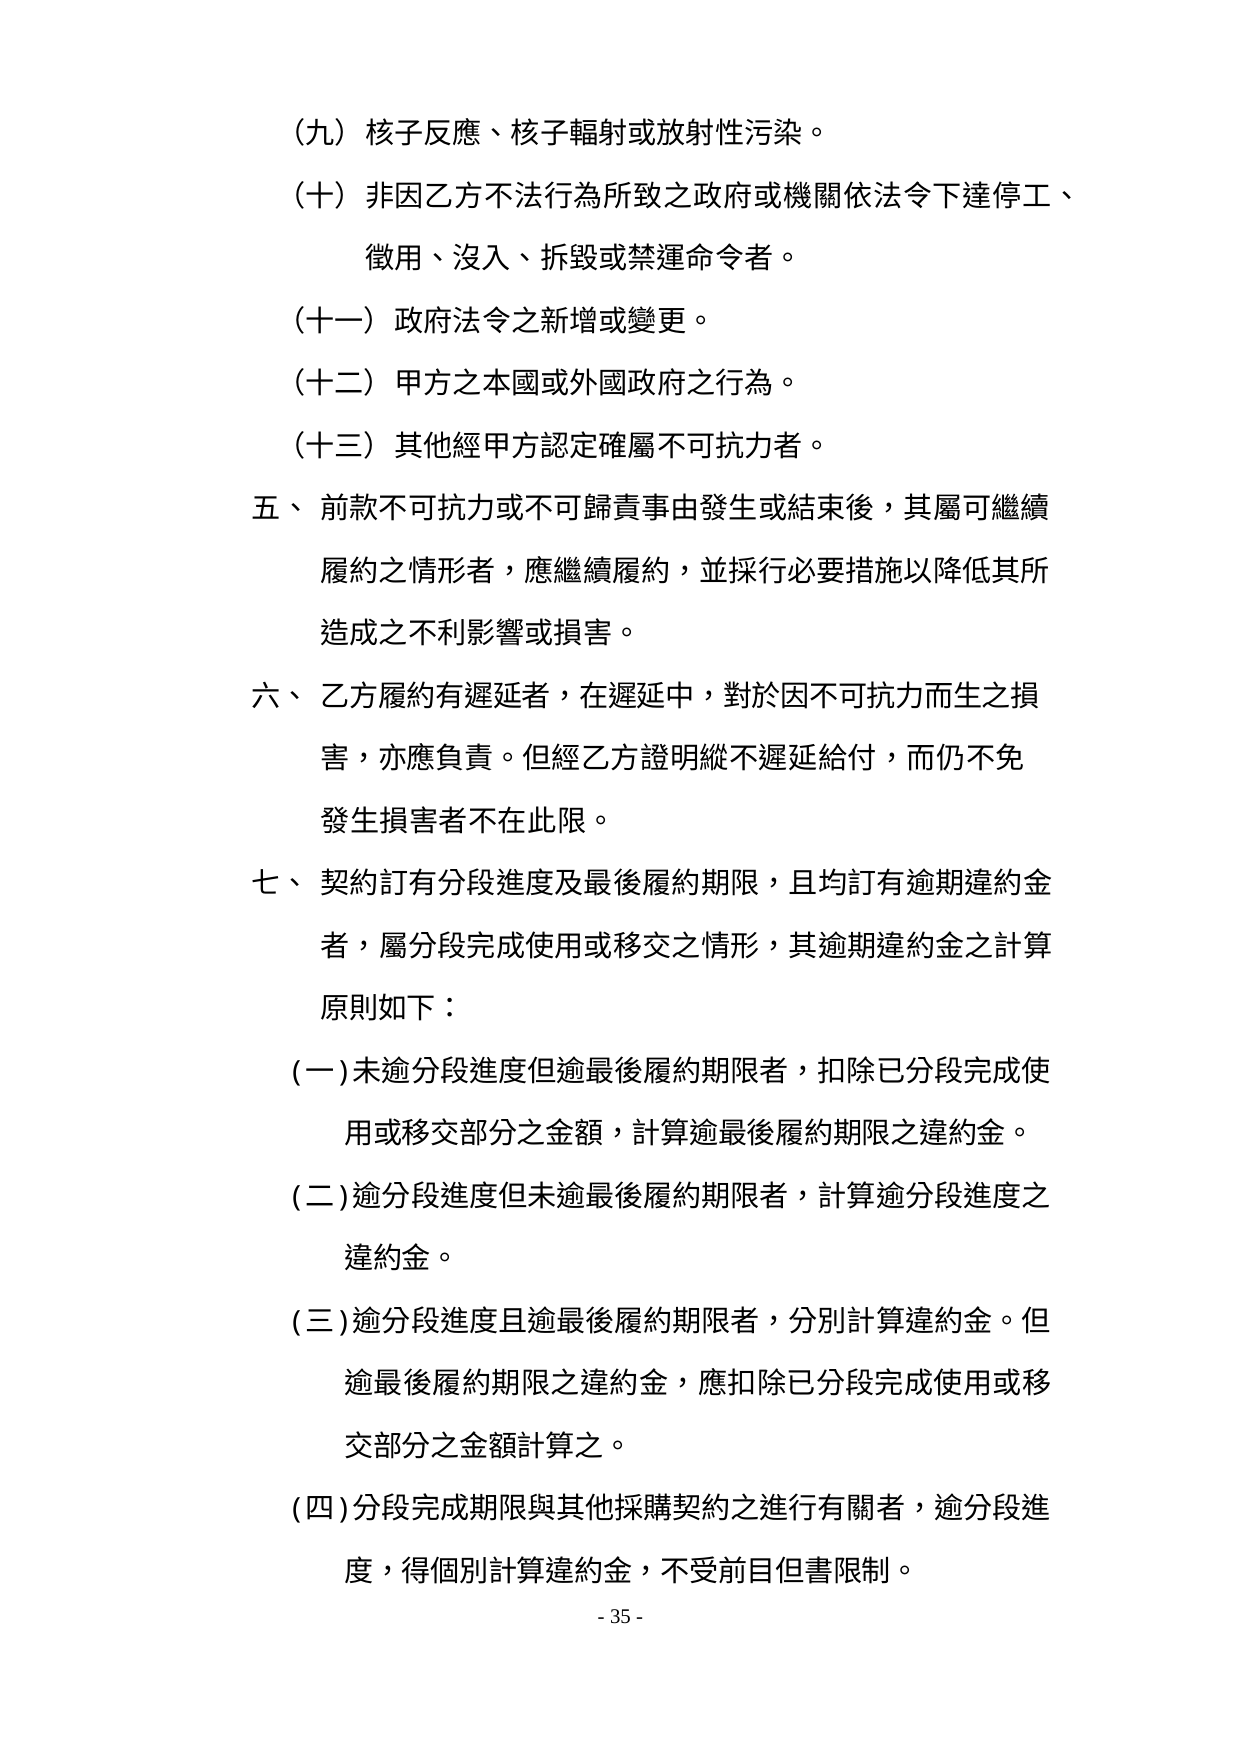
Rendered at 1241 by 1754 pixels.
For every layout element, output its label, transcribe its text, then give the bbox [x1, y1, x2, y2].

list 政府法令之新增或變更。 [276, 277, 1053, 339]
list 其他經甲方認定確屬不可抗力者。 [276, 402, 1053, 464]
text (一)未逾分段進度但逾最後履約期限者，扣除已分段完成使用或移交部分之金額，計算逾最後履約期限之違約金。 [287, 1027, 1053, 1152]
list 甲方之本國或外國政府之行為。 [276, 339, 1053, 402]
text (四)分段完成期限與其他採購契約之進行有關者，逾分段進度，得個別計算違約金，不受前目但書限制。 [287, 1464, 1053, 1589]
list 前款不可抗力或不可歸責事由發生或結束後，其屬可繼續履約之情形者，應繼續履約，並採行必要措施以降低其所造成之不利影響或損害。 [252, 464, 1053, 652]
list 核子反應、核子輻射或放射性污染。 [276, 89, 1053, 152]
list 契約訂有分段進度及最後履約期限，且均訂有逾期違約金者，屬分段完成使用或移交之情形，其逾期違約金之計算原則如下： [252, 839, 1053, 1027]
list 非因乙方不法行為所致之政府或機關依法令下達停工、徵用、沒入、拆毀或禁運命令者。 [276, 152, 1053, 277]
text (三)逾分段進度且逾最後履約期限者，分別計算違約金。但逾最後履約期限之違約金，應扣除已分段完成使用或移交部分之金額計算之。 [287, 1277, 1053, 1464]
text (二)逾分段進度但未逾最後履約期限者，計算逾分段進度之違約金。 [287, 1152, 1053, 1277]
list 乙方履約有遲延者，在遲延中，對於因不可抗力而生之損害，亦應負責。但經乙方證明縱不遲延給付，而仍不免發生損害者不在此限。 [252, 652, 1053, 839]
